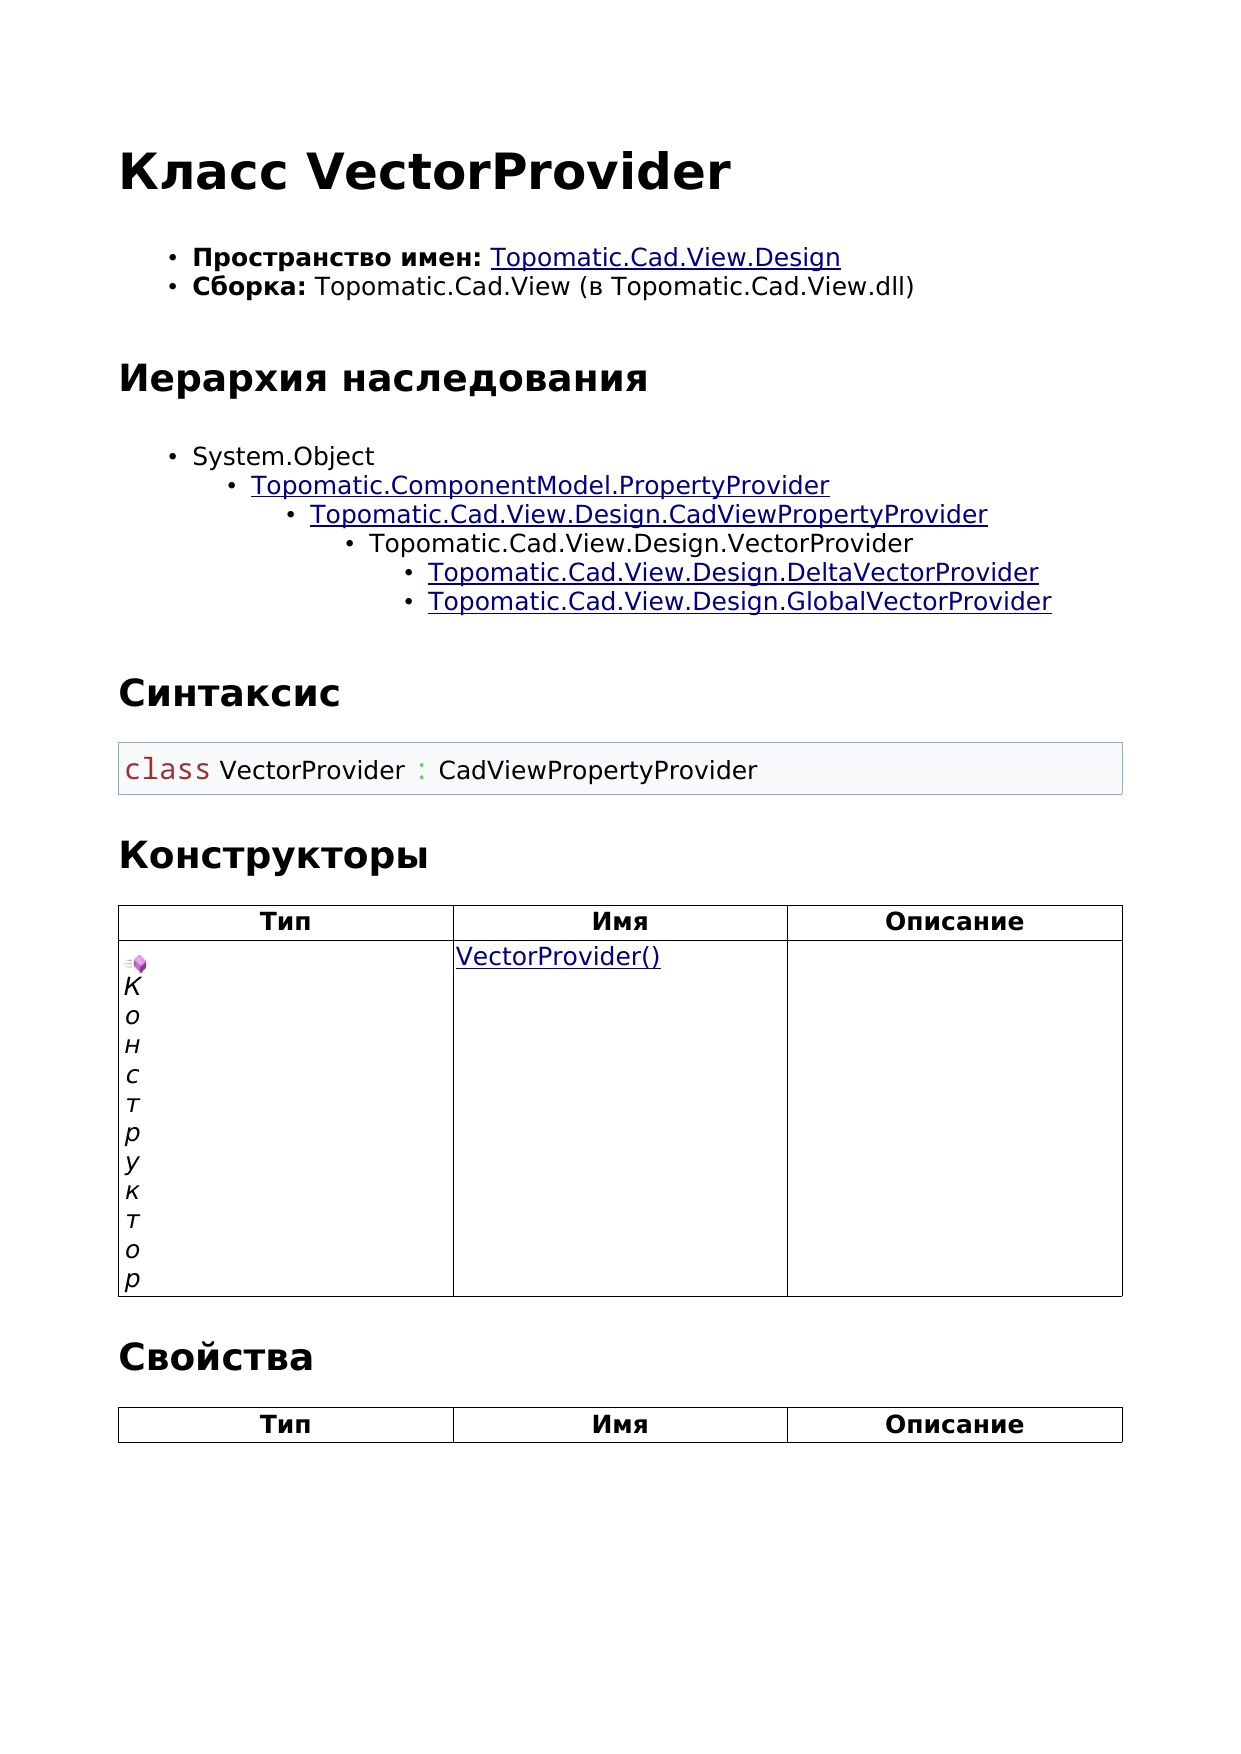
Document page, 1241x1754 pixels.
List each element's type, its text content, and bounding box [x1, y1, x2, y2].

table_cell [788, 941, 1122, 1296]
table_header Тип [119, 906, 453, 939]
subtitle Конструкторы [118, 833, 1122, 877]
table_header Тип [119, 1408, 453, 1442]
subtitle Синтаксис [118, 671, 1122, 715]
list Сборка: Topomatic.Cad.View (в Topomatic.Cad.View.dll) [177, 272, 1122, 302]
list System.Object [177, 442, 1122, 471]
list Topomatic.ComponentModel.PropertyProvider [236, 471, 1122, 500]
list Topomatic.Cad.View.Design.GlobalVectorProvider [413, 588, 1122, 617]
list Пространство имен: Topomatic.Cad.View.Design [177, 243, 1122, 272]
table_header class VectorProvider : CadViewPropertyProvider [119, 743, 1122, 794]
subtitle Свойства [118, 1336, 1122, 1379]
table_header Имя [454, 1408, 787, 1442]
table_cell [119, 941, 453, 1296]
list Topomatic.Cad.View.Design.DeltaVectorProvider [413, 558, 1122, 588]
subtitle Иерархия наследования [118, 356, 1122, 400]
subtitle Класс VectorProvider [118, 143, 1122, 201]
table_header Описание [788, 1408, 1122, 1442]
list Topomatic.Cad.View.Design.VectorProvider [354, 529, 1122, 558]
picture [121, 955, 147, 973]
list Topomatic.Cad.View.Design.CadViewPropertyProvider [295, 500, 1122, 529]
table_header Описание [788, 906, 1122, 939]
table_cell VectorProvider() [454, 941, 787, 1296]
table_header Имя [454, 906, 787, 939]
